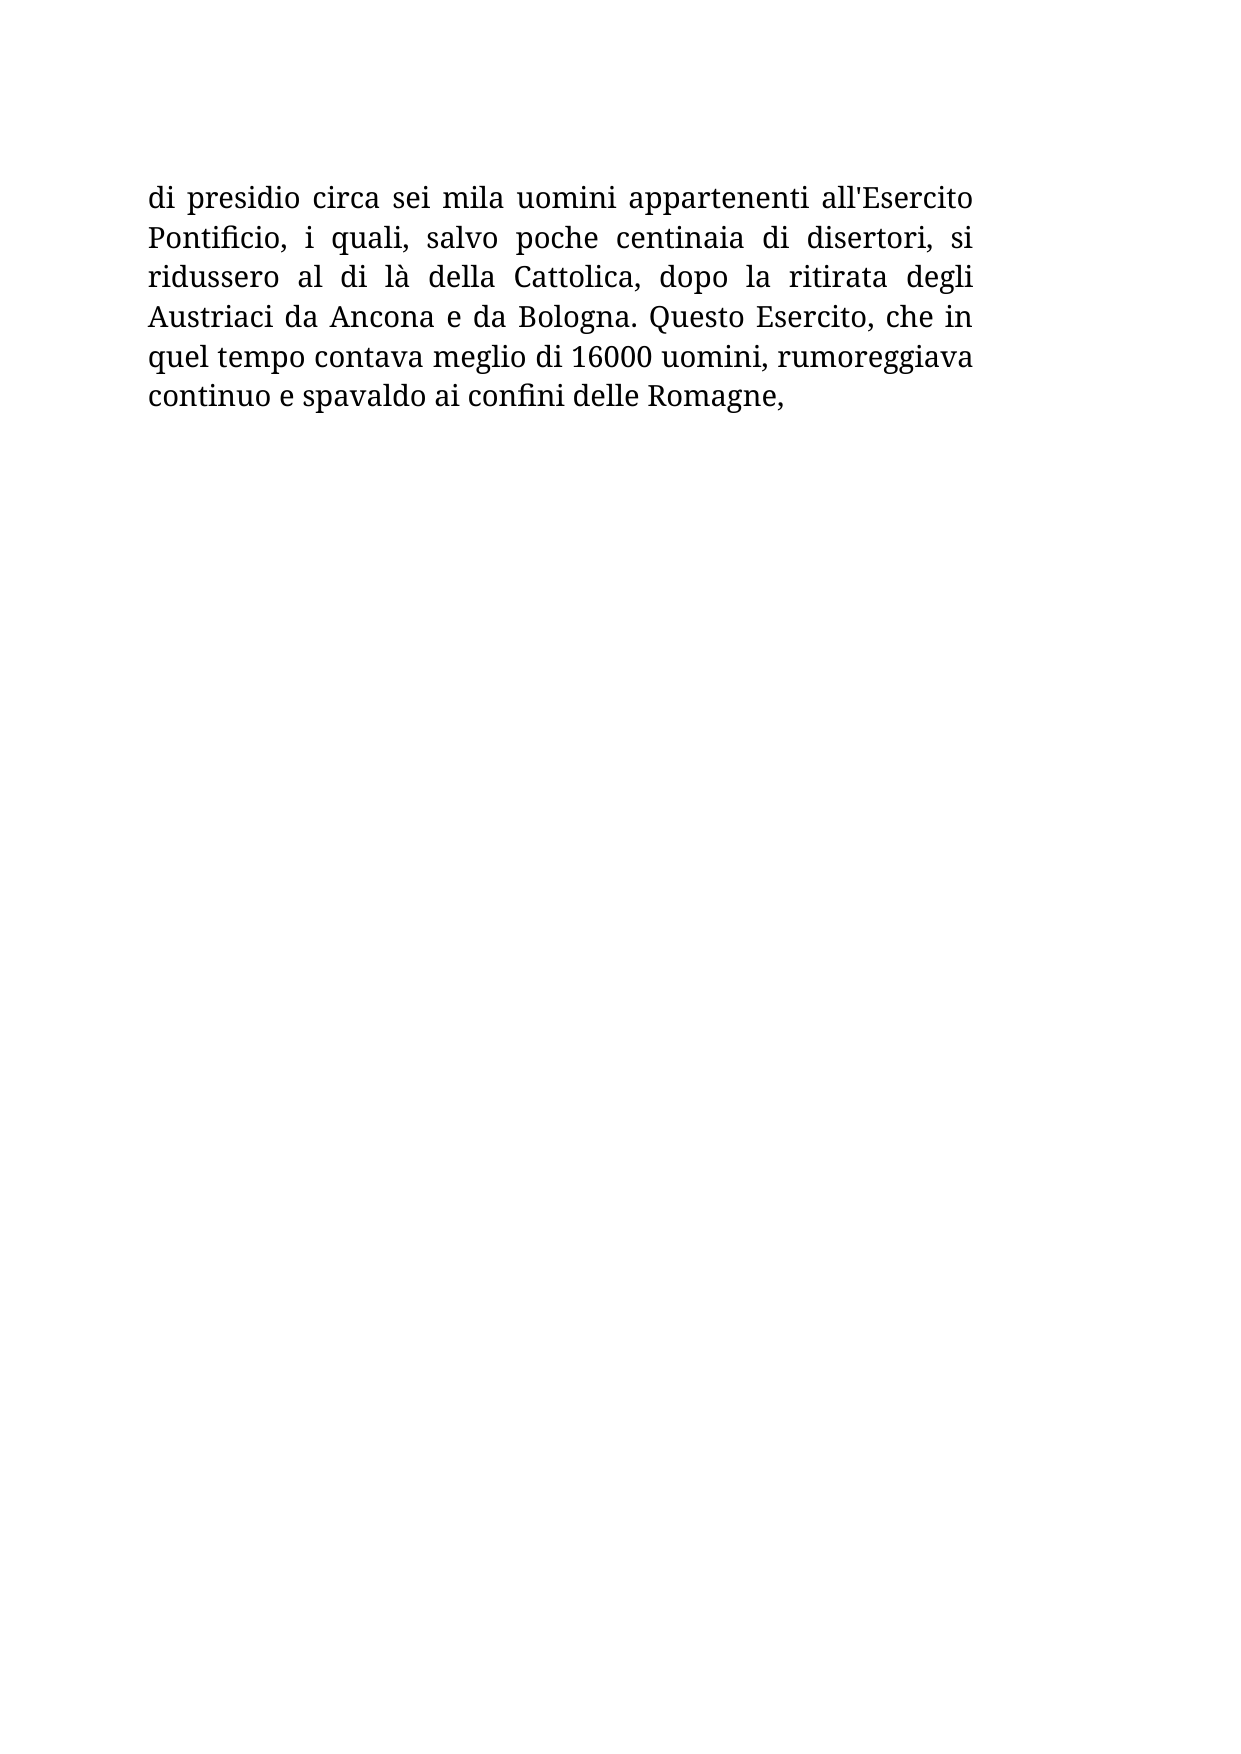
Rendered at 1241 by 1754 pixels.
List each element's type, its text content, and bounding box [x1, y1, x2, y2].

text di presidio circa sei mila uomini appartenenti all'Esercito Pontificio, i quali, salvo poche centinaia di disertori, si ridussero al di là della Cattolica, dopo la ritirata degli Austriaci da Ancona e da Bologna. Questo Esercito, che in quel tempo contava meglio di 16000 uomini, rumoreggiava continuo e spavaldo ai confini delle Romagne, [148, 177, 974, 415]
